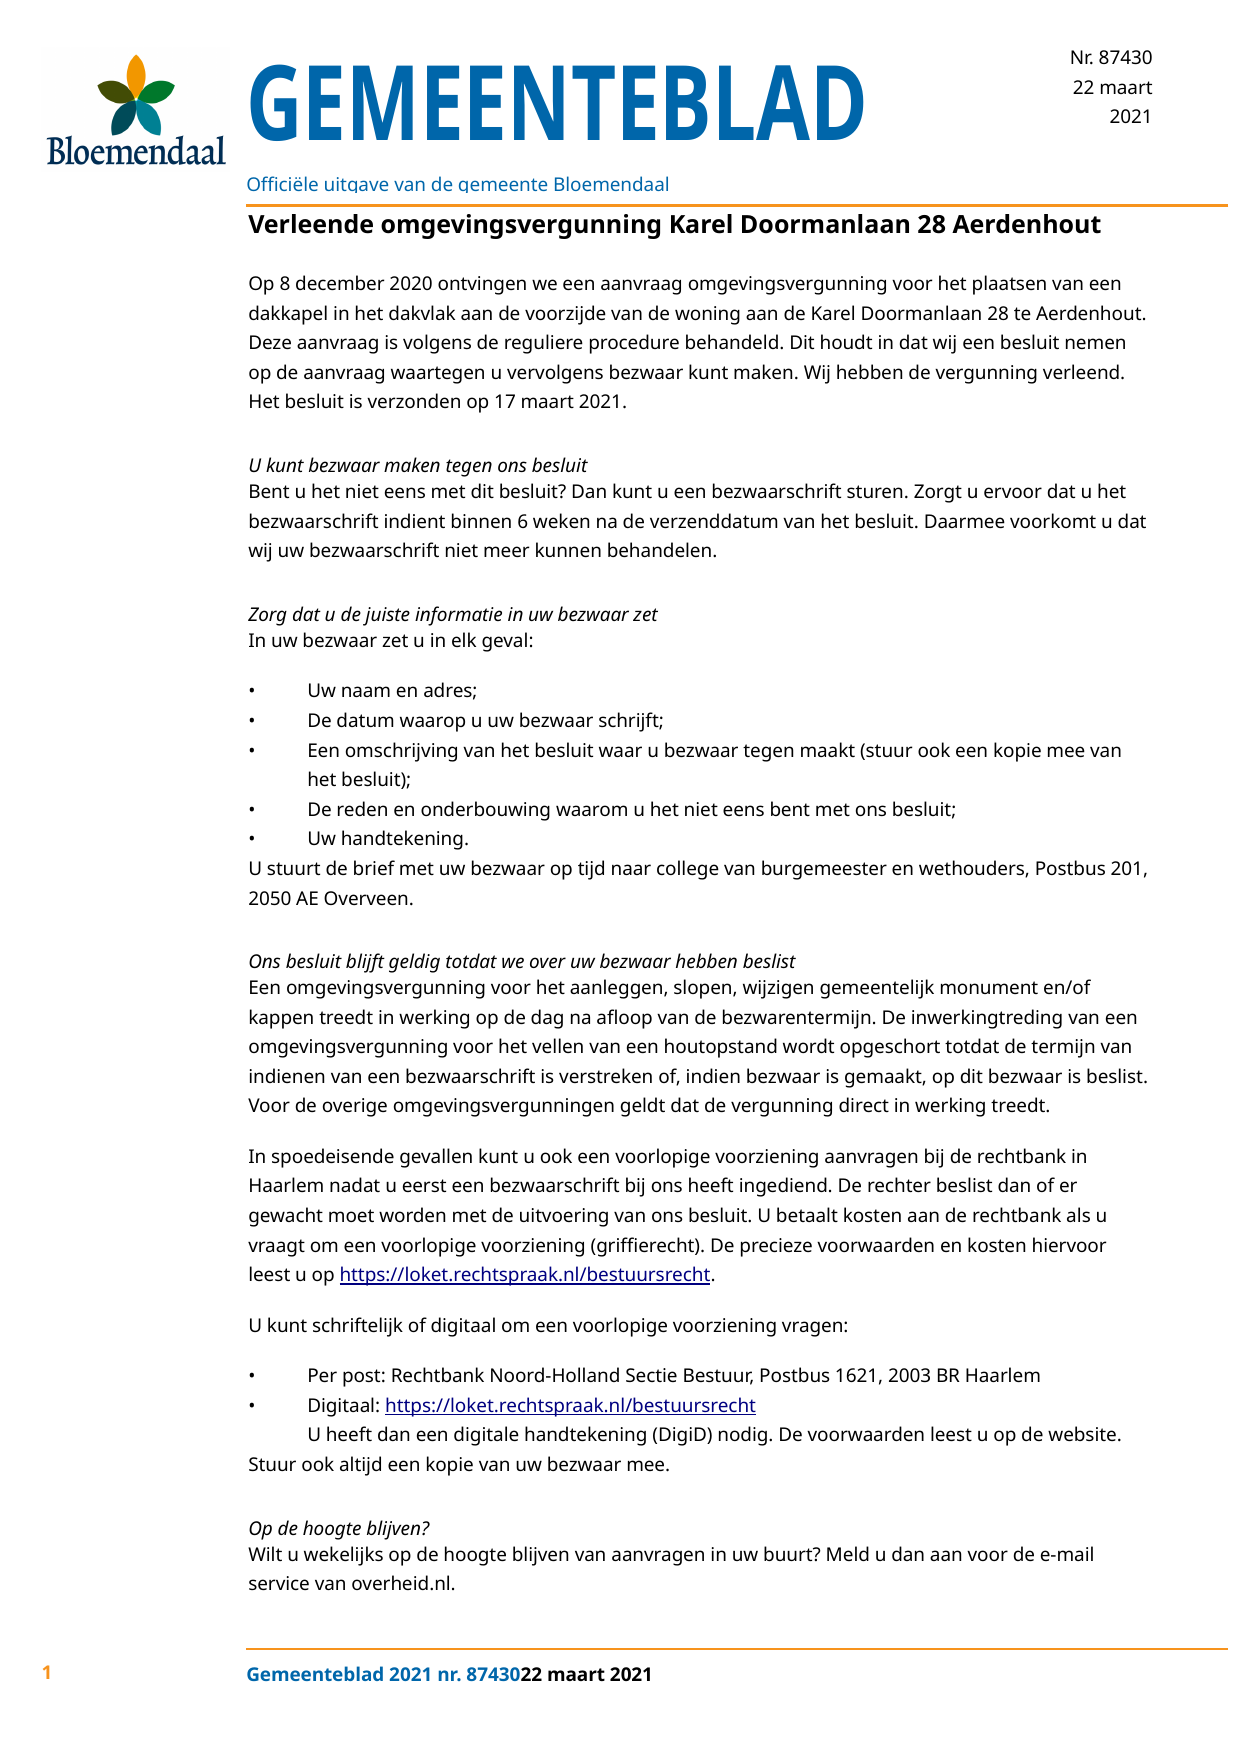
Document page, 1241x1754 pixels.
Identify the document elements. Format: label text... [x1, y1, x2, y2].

list De reden en onderbouwing waarom u het niet eens bent met ons besluit; [248, 796, 1152, 822]
text Ons besluit blijft geldig totdat we over uw bezwaar hebben beslist [248, 949, 1152, 974]
text U kunt bezwaar maken tegen ons besluit [248, 453, 1152, 478]
text U stuurt de brief met uw bezwaar op tijd naar college van burgemeester en wethouders, Postbus 201, 2050 AE Overveen. [248, 855, 1152, 910]
text Op de hoogte blijven? [248, 1515, 1152, 1541]
text In spoedeisende gevallen kunt u ook een voorlopige voorziening aanvragen bij de rechtbank in Haarlem nadat u eerst een bezwaarschrift bij ons heeft ingediend. De rechter beslist dan of er gewacht moet worden met de uitvoering van ons besluit. U betaalt kosten aan de rechtbank als u vraagt om een voorlopige voorziening (griffierecht). De precieze voorwaarden en kosten hiervoor leest u op https://loket.rechtspraak.nl/bestuursrecht. [248, 1143, 1152, 1287]
list Per post: Rechtbank Noord-Holland Sectie Bestuur, Postbus 1621, 2003 BR Haarlem [248, 1362, 1152, 1388]
list Uw handtekening. [248, 826, 1152, 851]
list De datum waarop u uw bezwaar schrijft; [248, 707, 1152, 733]
list U heeft dan een digitale handtekening (DigiD) nodig. De voorwaarden leest u op de website. [248, 1421, 1152, 1447]
text U kunt schriftelijk of digitaal om een voorlopige voorziening vragen: [248, 1312, 1152, 1338]
text Zorg dat u de juiste informatie in uw bezwaar zet [248, 601, 1152, 627]
text Stuur ook altijd een kopie van uw bezwaar mee. [248, 1451, 1152, 1477]
text Bent u het niet eens met dit besluit? Dan kunt u een bezwaarschrift sturen. Zorgt u ervoor dat u het bezwaarschrift indient binnen 6 weken na de verzenddatum van het besluit. Daarmee voorkomt u dat wij uw bezwaarschrift niet meer kunnen behandelen. [248, 478, 1152, 563]
list Uw naam en adres; [248, 678, 1152, 703]
text Een omgevingsvergunning voor het aanleggen, slopen, wijzigen gemeentelijk monument en/of kappen treedt in werking op de dag na afloop van de bezwarentermijn. De inwerkingtreding van een omgevingsvergunning voor het vellen van een houtopstand wordt opgeschort totdat de termijn van indienen van een bezwaarschrift is verstreken of, indien bezwaar is gemaakt, op dit bezwaar is beslist. Voor de overige omgevingsvergunningen geldt dat de vergunning direct in werking treedt. [248, 974, 1152, 1118]
text In uw bezwaar zet u in elk geval: [248, 627, 1152, 653]
text Wilt u wekelijks op de hoogte blijven van aanvragen in uw buurt? Meld u dan aan voor de e-mail service van overheid.nl. [248, 1541, 1152, 1596]
picture [41, 47, 231, 172]
text Op 8 december 2020 ontvingen we een aanvraag omgevingsvergunning voor het plaatsen van een dakkapel in het dakvlak aan de voorzijde van de woning aan de Karel Doormanlaan 28 te Aerdenhout. Deze aanvraag is volgens de reguliere procedure behandeld. Dit houdt in dat wij een besluit nemen op de aanvraag waartegen u vervolgens bezwaar kunt maken. Wij hebben de vergunning verleend. Het besluit is verzonden op 17 maart 2021. [248, 270, 1152, 414]
list Digitaal: https://loket.rechtspraak.nl/bestuursrecht [248, 1392, 1152, 1418]
text Verleende omgevingsvergunning Karel Doormanlaan 28 Aerdenhout [248, 207, 1152, 241]
list Een omschrijving van het besluit waar u bezwaar tegen maakt (stuur ook een kopie mee van het besluit); [248, 737, 1152, 792]
